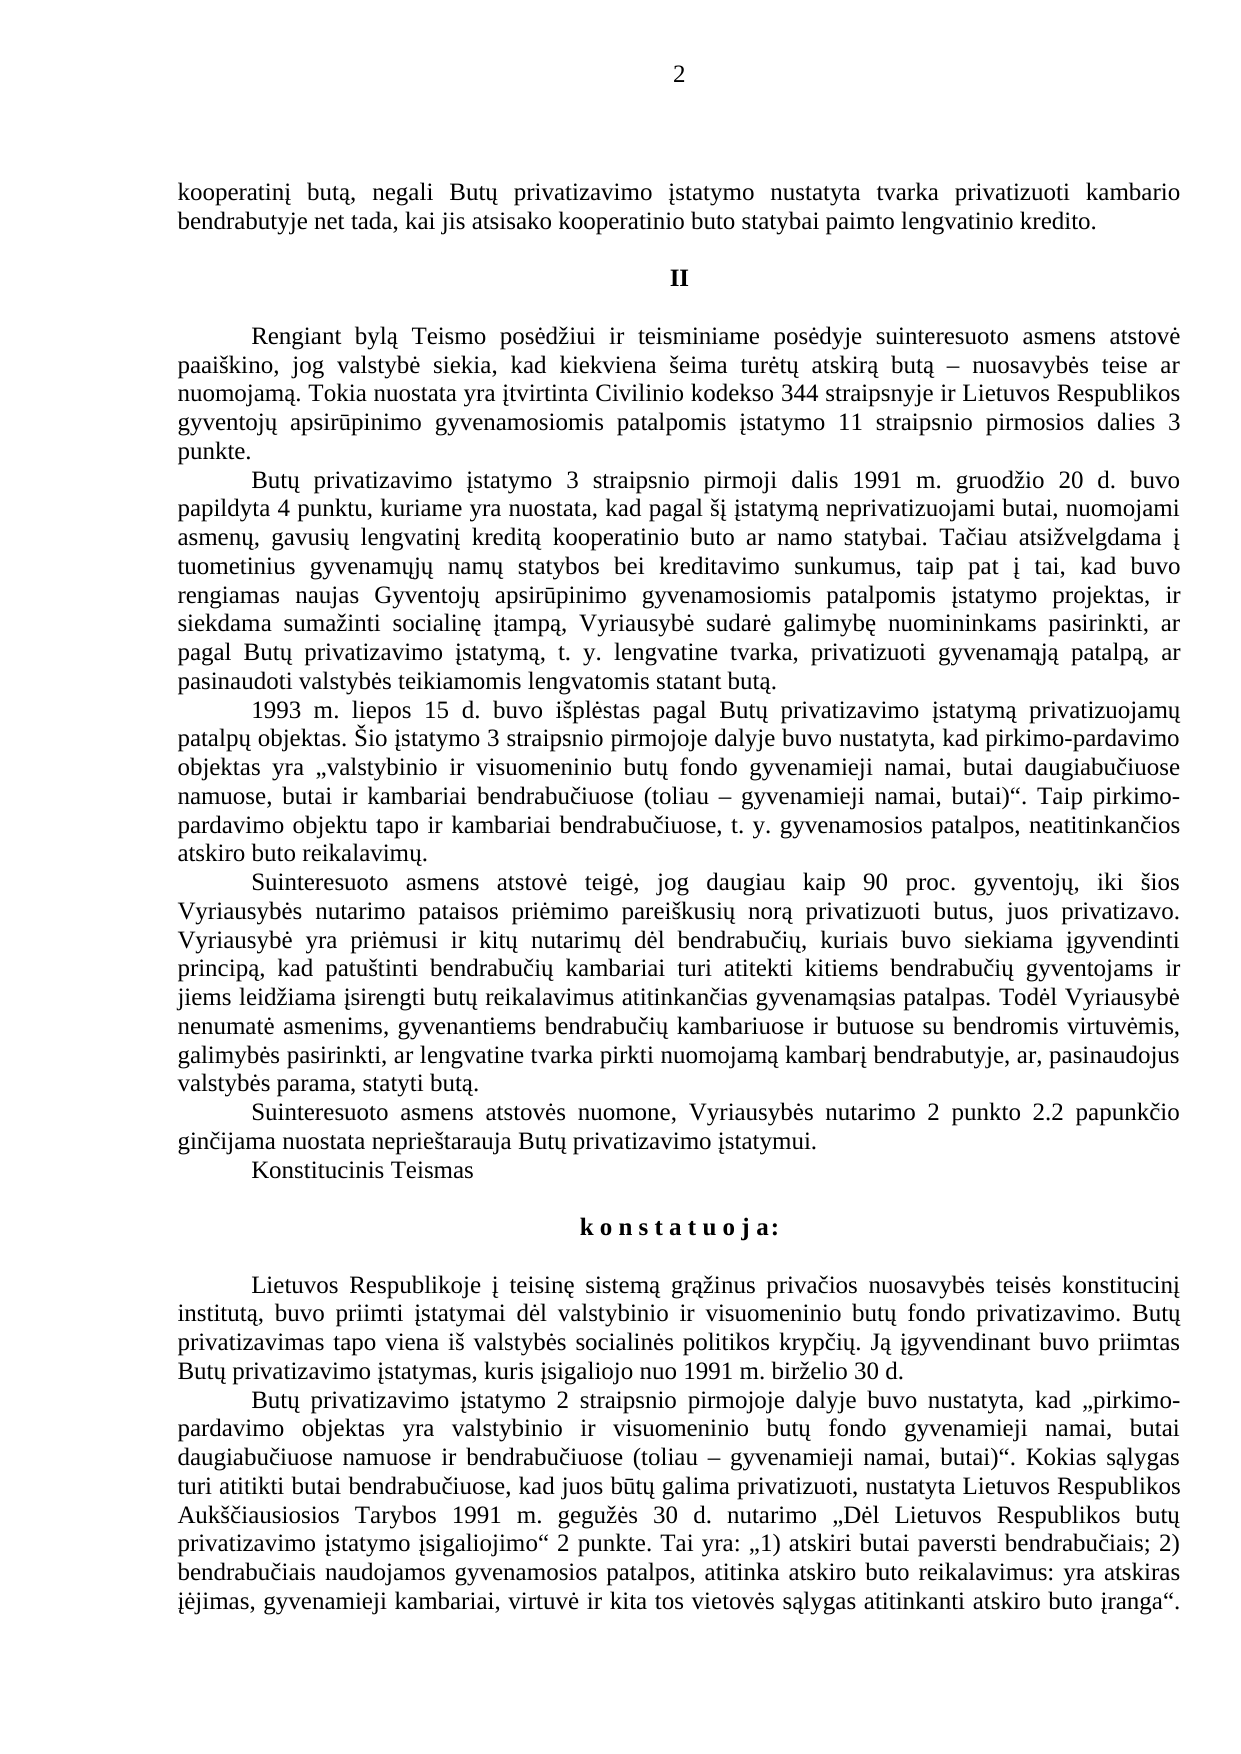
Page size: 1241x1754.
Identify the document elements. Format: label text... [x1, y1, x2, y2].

text Suinteresuoto asmens atstovė teigė, jog daugiau kaip 90 proc. gyventojų, iki šios Vyriausybės nutarimo pataisos priėmimo pareiškusių norą privatizuoti butus, juos privatizavo. Vyriausybė yra priėmusi ir kitų nutarimų dėl bendrabučių, kuriais buvo siekiama įgyvendinti principą, kad patuštinti bendrabučių kambariai turi atitekti kitiems bendrabučių gyventojams ir jiems leidžiama įsirengti butų reikalavimus atitinkančias gyvenamąsias patalpas. Todėl Vyriausybė nenumatė asmenims, gyvenantiems bendrabučių kambariuose ir butuose su bendromis virtuvėmis, galimybės pasirinkti, ar lengvatine tvarka pirkti nuomojamą kambarį bendrabutyje, ar, pasinaudojus valstybės parama, statyti butą. [177, 867, 1181, 1097]
text Lietuvos Respublikoje į teisinę sistemą grąžinus privačios nuosavybės teisės konstitucinį institutą, buvo priimti įstatymai dėl valstybinio ir visuomeninio butų fondo privatizavimo. Butų privatizavimas tapo viena iš valstybės socialinės politikos krypčių. Ją įgyvendinant buvo priimtas Butų privatizavimo įstatymas, kuris įsigaliojo nuo 1991 m. birželio 30 d. [177, 1270, 1181, 1385]
text kooperatinį butą, negali Butų privatizavimo įstatymo nustatyta tvarka privatizuoti kambario bendrabutyje net tada, kai jis atsisako kooperatinio buto statybai paimto lengvatinio kredito. [177, 177, 1181, 235]
text Butų privatizavimo įstatymo 2 straipsnio pirmojoje dalyje buvo nustatyta, kad „pirkimo-pardavimo objektas yra valstybinio ir visuomeninio butų fondo gyvenamieji namai, butai daugiabučiuose namuose ir bendrabučiuose (toliau – gyvenamieji namai, butai)“. Kokias sąlygas turi atitikti butai bendrabučiuose, kad juos būtų galima privatizuoti, nustatyta Lietuvos Respublikos Aukščiausiosios Tarybos 1991 m. gegužės 30 d. nutarimo „Dėl Lietuvos Respublikos butų privatizavimo įstatymo įsigaliojimo“ 2 punkte. Tai yra: „1) atskiri butai paversti bendrabučiais; 2) bendrabučiais naudojamos gyvenamosios patalpos, atitinka atskiro buto reikalavimus: yra atskiras įėjimas, gyvenamieji kambariai, virtuvė ir kita tos vietovės sąlygas atitinkanti atskiro buto įranga“. [177, 1385, 1181, 1615]
text Rengiant bylą Teismo posėdžiui ir teisminiame posėdyje suinteresuoto asmens atstovė paaiškino, jog valstybė siekia, kad kiekviena šeima turėtų atskirą butą – nuosavybės teise ar nuomojamą. Tokia nuostata yra įtvirtinta Civilinio kodekso 344 straipsnyje ir Lietuvos Respublikos gyventojų apsirūpinimo gyvenamosiomis patalpomis įstatymo 11 straipsnio pirmosios dalies 3 punkte. [177, 321, 1181, 465]
text Suinteresuoto asmens atstovės nuomone, Vyriausybės nutarimo 2 punkto 2.2 papunkčio ginčijama nuostata neprieštarauja Butų privatizavimo įstatymui. [177, 1097, 1181, 1155]
text II [177, 263, 1181, 292]
text 1993 m. liepos 15 d. buvo išplėstas pagal Butų privatizavimo įstatymą privatizuojamų patalpų objektas. Šio įstatymo 3 straipsnio pirmojoje dalyje buvo nustatyta, kad pirkimo-pardavimo objektas yra „valstybinio ir visuomeninio butų fondo gyvenamieji namai, butai daugiabučiuose namuose, butai ir kambariai bendrabučiuose (toliau – gyvenamieji namai, butai)“. Taip pirkimo-pardavimo objektu tapo ir kambariai bendrabučiuose, t. y. gyvenamosios patalpos, neatitinkančios atskiro buto reikalavimų. [177, 695, 1181, 867]
text Konstitucinis Teismas [177, 1155, 1181, 1183]
text Butų privatizavimo įstatymo 3 straipsnio pirmoji dalis 1991 m. gruodžio 20 d. buvo papildyta 4 punktu, kuriame yra nuostata, kad pagal šį įstatymą neprivatizuojami butai, nuomojami asmenų, gavusių lengvatinį kreditą kooperatinio buto ar namo statybai. Tačiau atsižvelgdama į tuometinius gyvenamųjų namų statybos bei kreditavimo sunkumus, taip pat į tai, kad buvo rengiamas naujas Gyventojų apsirūpinimo gyvenamosiomis patalpomis įstatymo projektas, ir siekdama sumažinti socialinę įtampą, Vyriausybė sudarė galimybę nuomininkams pasirinkti, ar pagal Butų privatizavimo įstatymą, t. y. lengvatine tvarka, privatizuoti gyvenamąją patalpą, ar pasinaudoti valstybės teikiamomis lengvatomis statant butą. [177, 465, 1181, 695]
text konstatuoja: [177, 1212, 1181, 1241]
